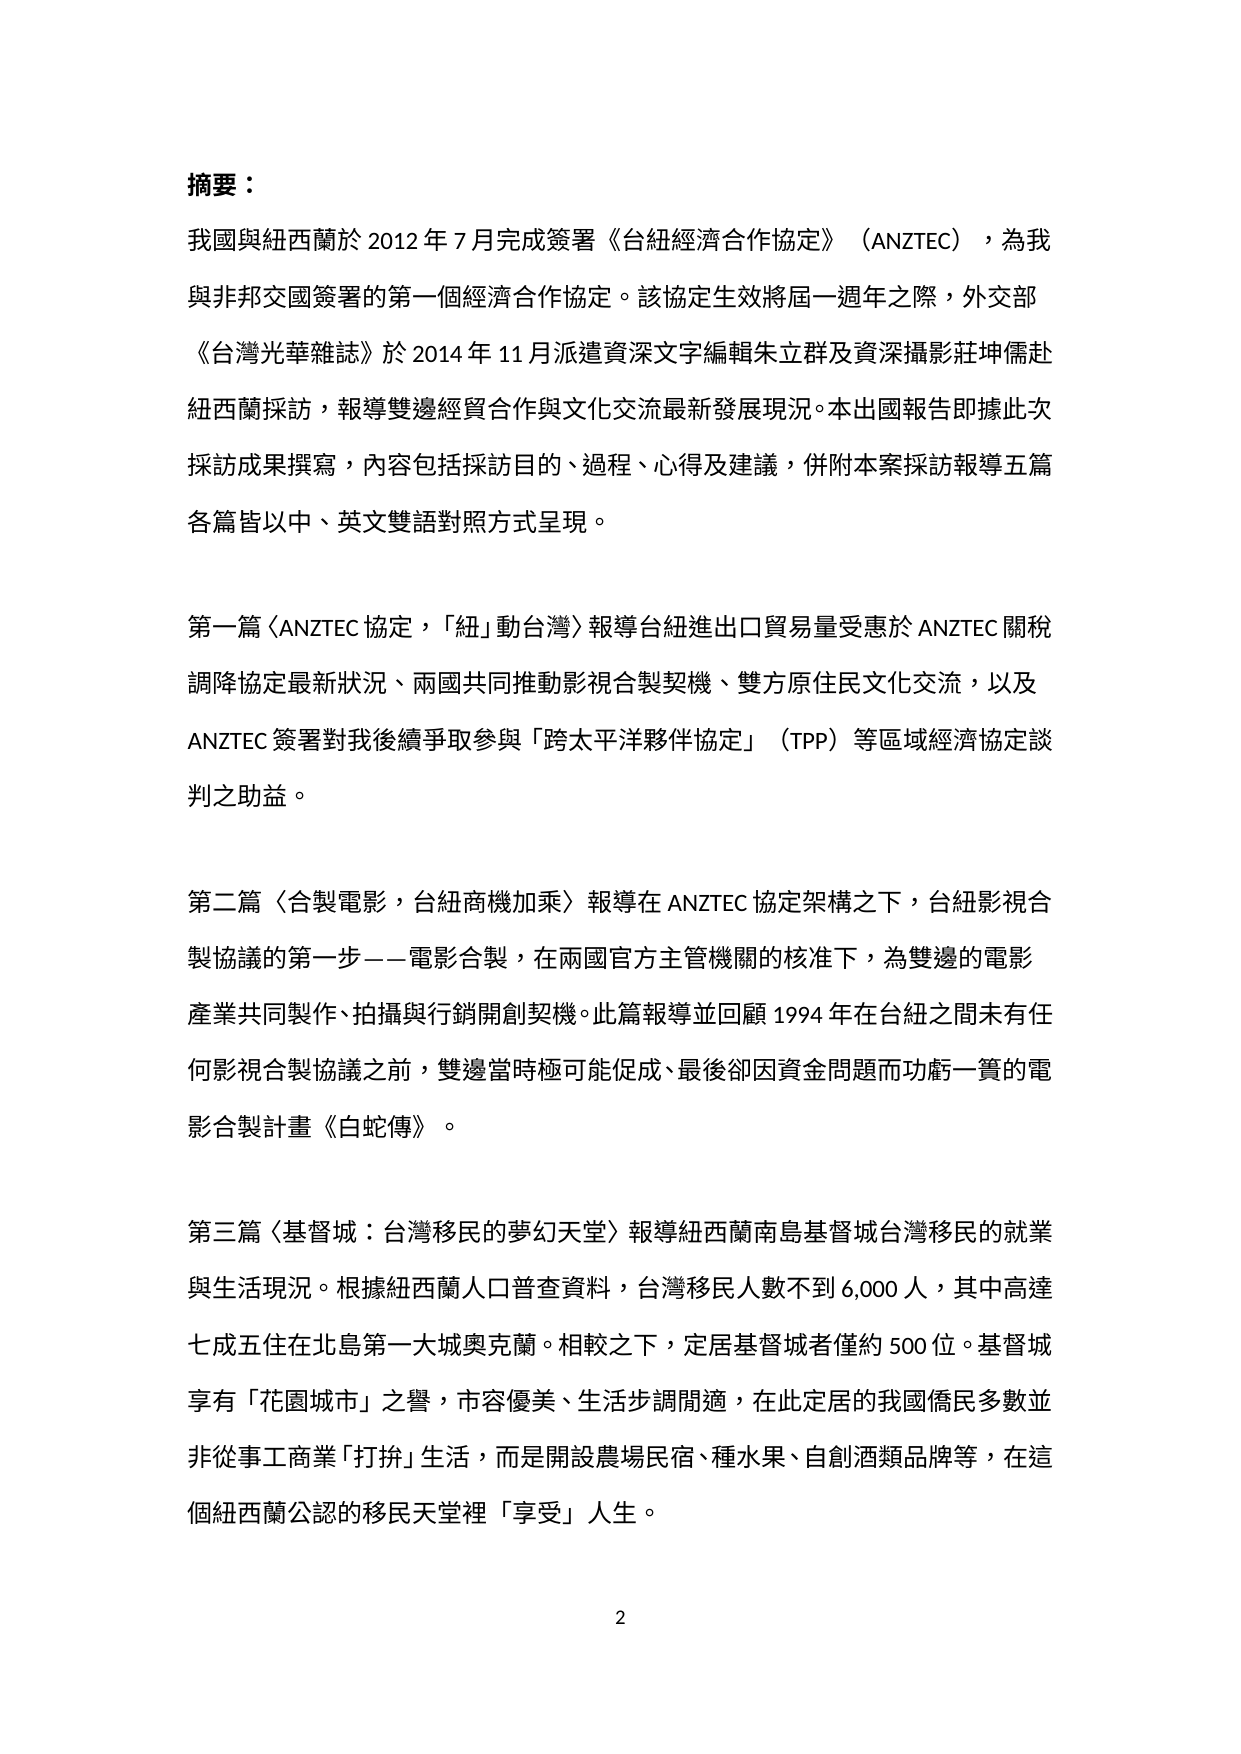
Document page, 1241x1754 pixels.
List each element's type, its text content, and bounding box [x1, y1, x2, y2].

text 摘要： [187, 164, 1053, 202]
text 第一篇〈ANZTEC協定，「紐」動台灣〉報導台紐進出口貿易量受惠於ANZTEC關稅調降協定最新狀況、兩國共同推動影視合製契機、雙方原住民文化交流，以及ANZTEC簽署對我後續爭取參與「跨太平洋夥伴協定」（TPP）等區域經濟協定談判之助益。 [187, 607, 1053, 813]
text 我國與紐西蘭於2012年7月完成簽署《台紐經濟合作協定》（ANZTEC），為我與非邦交國簽署的第一個經濟合作協定。該協定生效將屆一週年之際，外交部《台灣光華雜誌》於2014年11月派遣資深文字編輯朱立群及資深攝影莊坤儒赴紐西蘭採訪，報導雙邊經貿合作與文化交流最新發展現況。本出國報告即據此次採訪成果撰寫，內容包括採訪目的、過程、心得及建議，併附本案採訪報導五篇，各篇皆以中、英文雙語對照方式呈現。 [187, 220, 1053, 539]
text 第二篇〈合製電影，台紐商機加乘〉報導在ANZTEC協定架構之下，台紐影視合製協議的第一步——電影合製，在兩國官方主管機關的核准下，為雙邊的電影產業共同製作、拍攝與行銷開創契機。此篇報導並回顧1994年在台紐之間未有任何影視合製協議之前，雙邊當時極可能促成、最後卻因資金問題而功虧一簣的電影合製計畫《白蛇傳》。 [187, 881, 1053, 1144]
text 第三篇〈基督城：台灣移民的夢幻天堂〉報導紐西蘭南島基督城台灣移民的就業與生活現況。根據紐西蘭人口普查資料，台灣移民人數不到6,000人，其中高達七成五住在北島第一大城奧克蘭。相較之下，定居基督城者僅約500位。基督城享有「花園城市」之譽，市容優美、生活步調閒適，在此定居的我國僑民多數並非從事工商業「打拚」生活，而是開設農場民宿、種水果、自創酒類品牌等，在這個紐西蘭公認的移民天堂裡「享受」人生。 [187, 1212, 1053, 1531]
